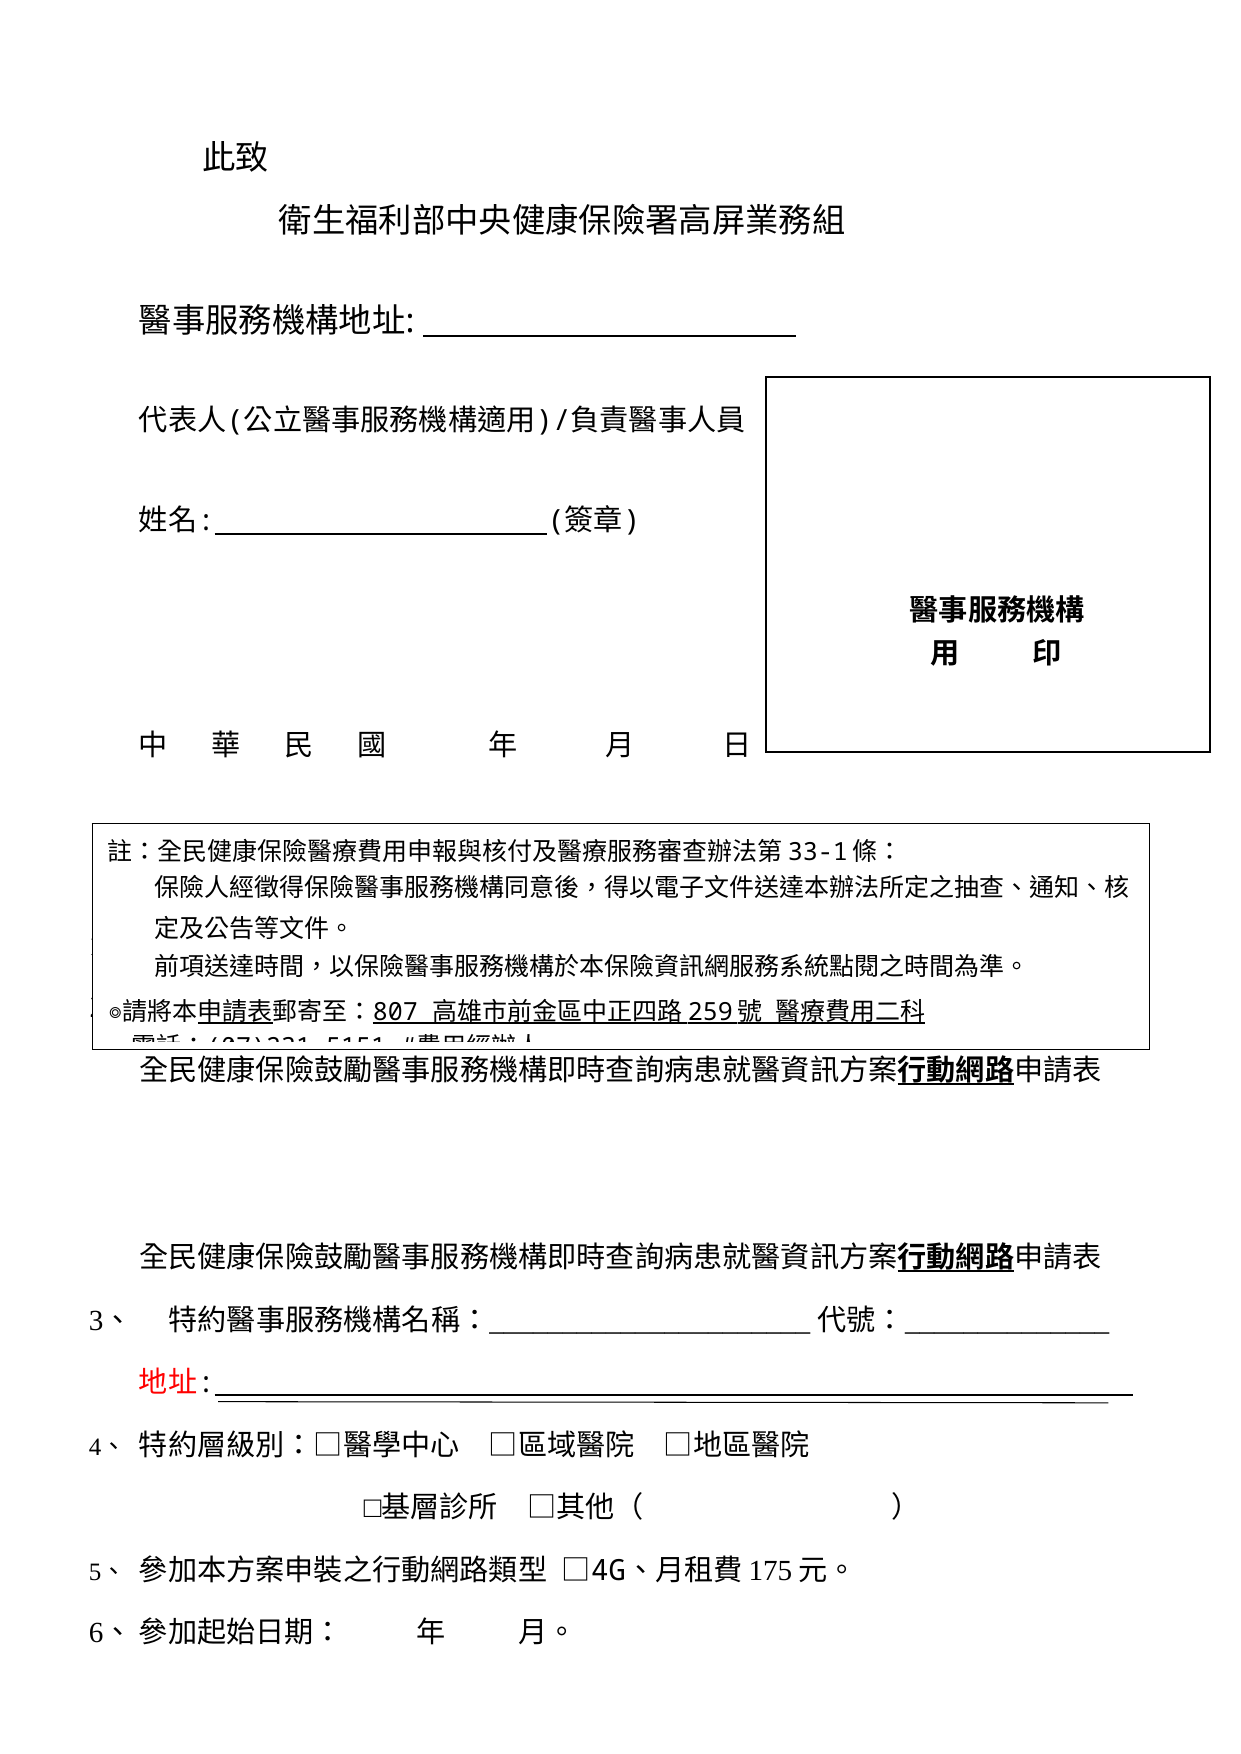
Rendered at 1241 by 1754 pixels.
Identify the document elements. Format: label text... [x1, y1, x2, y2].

list 特約醫事服務機構名稱：______________________ 代號：______________ [89, 1276, 1152, 1338]
list 參加本方案申裝之行動網路類型 □4G、月租費175元。 [89, 1526, 1152, 1588]
text [767, 378, 1209, 751]
text 姓名: ­ (簽章) [139, 476, 765, 538]
text □基層診所 □其他（ ） [364, 1463, 1152, 1526]
text 全民健康保險鼓勵醫事服務機構即時查詢病患就醫資訊方案行動網路申請表 [89, 1213, 1152, 1276]
list 參加起始日期： 年 月。 [89, 1588, 1152, 1651]
text ◎請將本申請表郵寄至：807 高雄市前金區中正四路259號 醫療費用二科 [108, 995, 1134, 1026]
text 註：全民健康保險醫療費用申報與核付及醫療服務審查辦法第33-1條： 保險人經徵得保險醫事服務機構同意後，得以電子文件送達本辦法所定之抽查、通知、核定及公告等文件。 前項送達時間，以保險醫事服務機構於本保險資訊網服務系統點閱之時間為準。 [108, 832, 1149, 983]
text 電話：(07)231-5151 #費用經辦人 [131, 1026, 1134, 1041]
text 用 印 [782, 629, 1194, 672]
text 醫事服務機構地址: [139, 276, 1152, 338]
text 醫事服務機構 [782, 587, 1194, 629]
list 特約層級別：□醫學中心 □區域醫院 □地區醫院 [89, 1401, 1152, 1463]
text 中 華 民 國 年 月 日 [139, 701, 1152, 763]
text 地址: [139, 1338, 1152, 1401]
text 代表人(公立醫事服務機構適用)/負責醫事人員 [139, 376, 765, 438]
text 中 華 民 國 年 月 日 [93, 824, 1149, 1049]
text 全民健康保險鼓勵醫事服務機構即時查詢病患就醫資訊方案行動網路申請表 [89, 1026, 1152, 1088]
text 衛生福利部中央健康保險署高屏業務組 [139, 176, 1152, 238]
text ­­­­­­­­­­­­­­­­­­­­­­­­­­­­­­­­­­­ 此致 [139, 113, 1152, 176]
